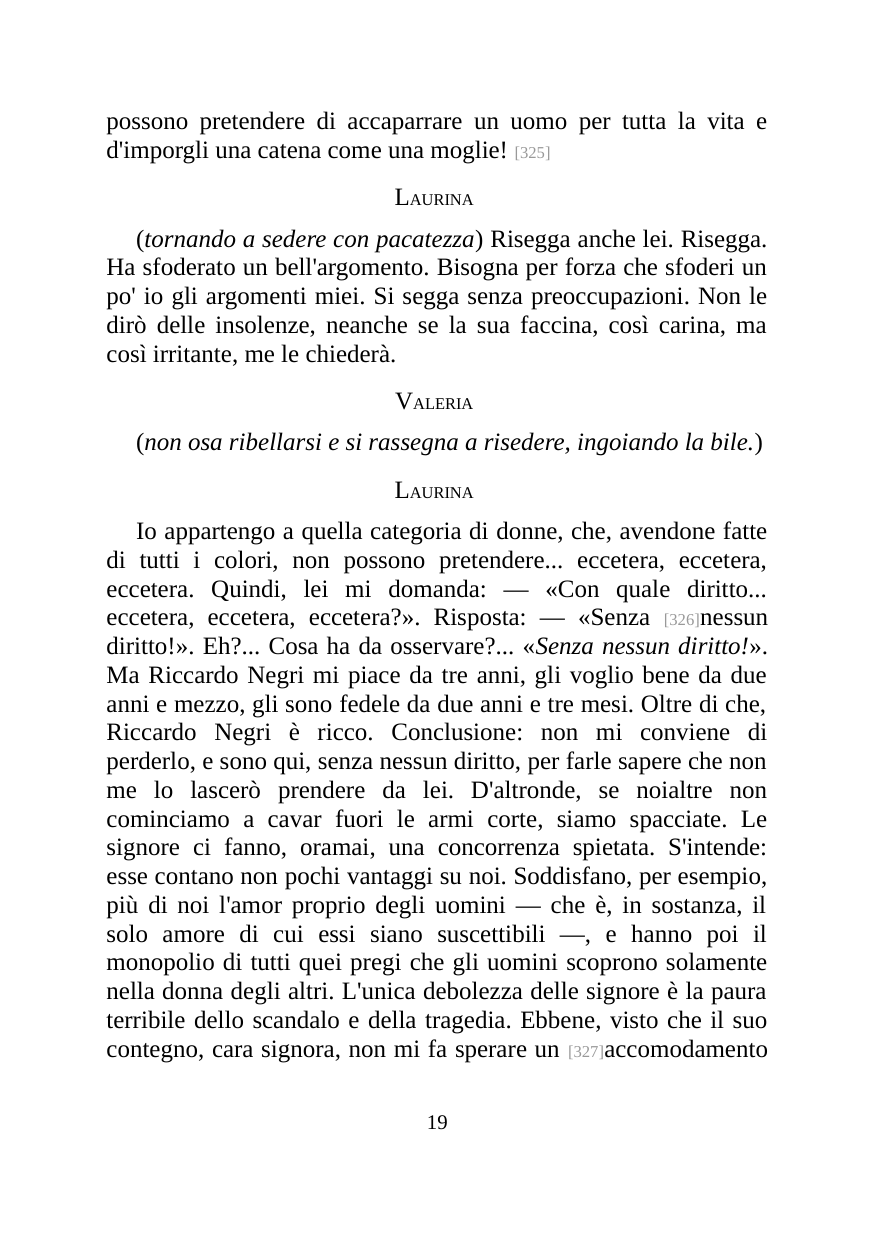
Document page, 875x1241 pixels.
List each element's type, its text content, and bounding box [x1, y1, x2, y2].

text Io appartengo a quella categoria di donne, che, avendone fatte di tutti i colori, non possono pretendere... eccetera, eccetera, eccetera. Quindi, lei mi domanda: ― «Con quale diritto... eccetera, eccetera, eccetera?». Risposta: ― «Senza [326]nessun diritto!». Eh?... Cosa ha da osservare?... «Senza nessun diritto!». Ma Riccardo Negri mi piace da tre anni, gli voglio bene da due anni e mezzo, gli sono fedele da due anni e tre mesi. Oltre di che, Riccardo Negri è ricco. Conclusione: non mi conviene di perderlo, e sono qui, senza nessun diritto, per farle sapere che non me lo lascerò prendere da lei. D'altronde, se noialtre non cominciamo a cavar fuori le armi corte, siamo spacciate. Le signore ci fanno, oramai, una concorrenza spietata. S'intende: esse contano non pochi vantaggi su noi. Soddisfano, per esempio, più di noi l'amor proprio degli uomini ― che è, in sostanza, il solo amore di cui essi siano suscettibili ―, e hanno poi il monopolio di tutti quei pregi che gli uomini scoprono solamente nella donna degli altri. L'unica debolezza delle signore è la paura terribile dello scandalo e della tragedia. Ebbene, visto che il suo contegno, cara signora, non mi fa sperare un [327]accomodamento [106, 516, 768, 1062]
text Valeria [106, 386, 768, 415]
text Laurina [106, 475, 768, 504]
text possono pretendere di accaparrare un uomo per tutta la vita e d'imporgli una catena come una moglie! [325] [106, 106, 768, 164]
text (tornando a sedere con pacatezza) Risegga anche lei. Risegga. Ha sfoderato un bell'argomento. Bisogna per forza che sfoderi un po' io gli argomenti miei. Si segga senza preoccupazioni. Non le dirò delle insolenze, neanche se la sua faccina, così carina, ma così irritante, me le chiederà. [106, 224, 768, 367]
text (non osa ribellarsi e si rassegna a risedere, ingoiando la bile.) [106, 427, 768, 456]
text Laurina [106, 182, 768, 211]
